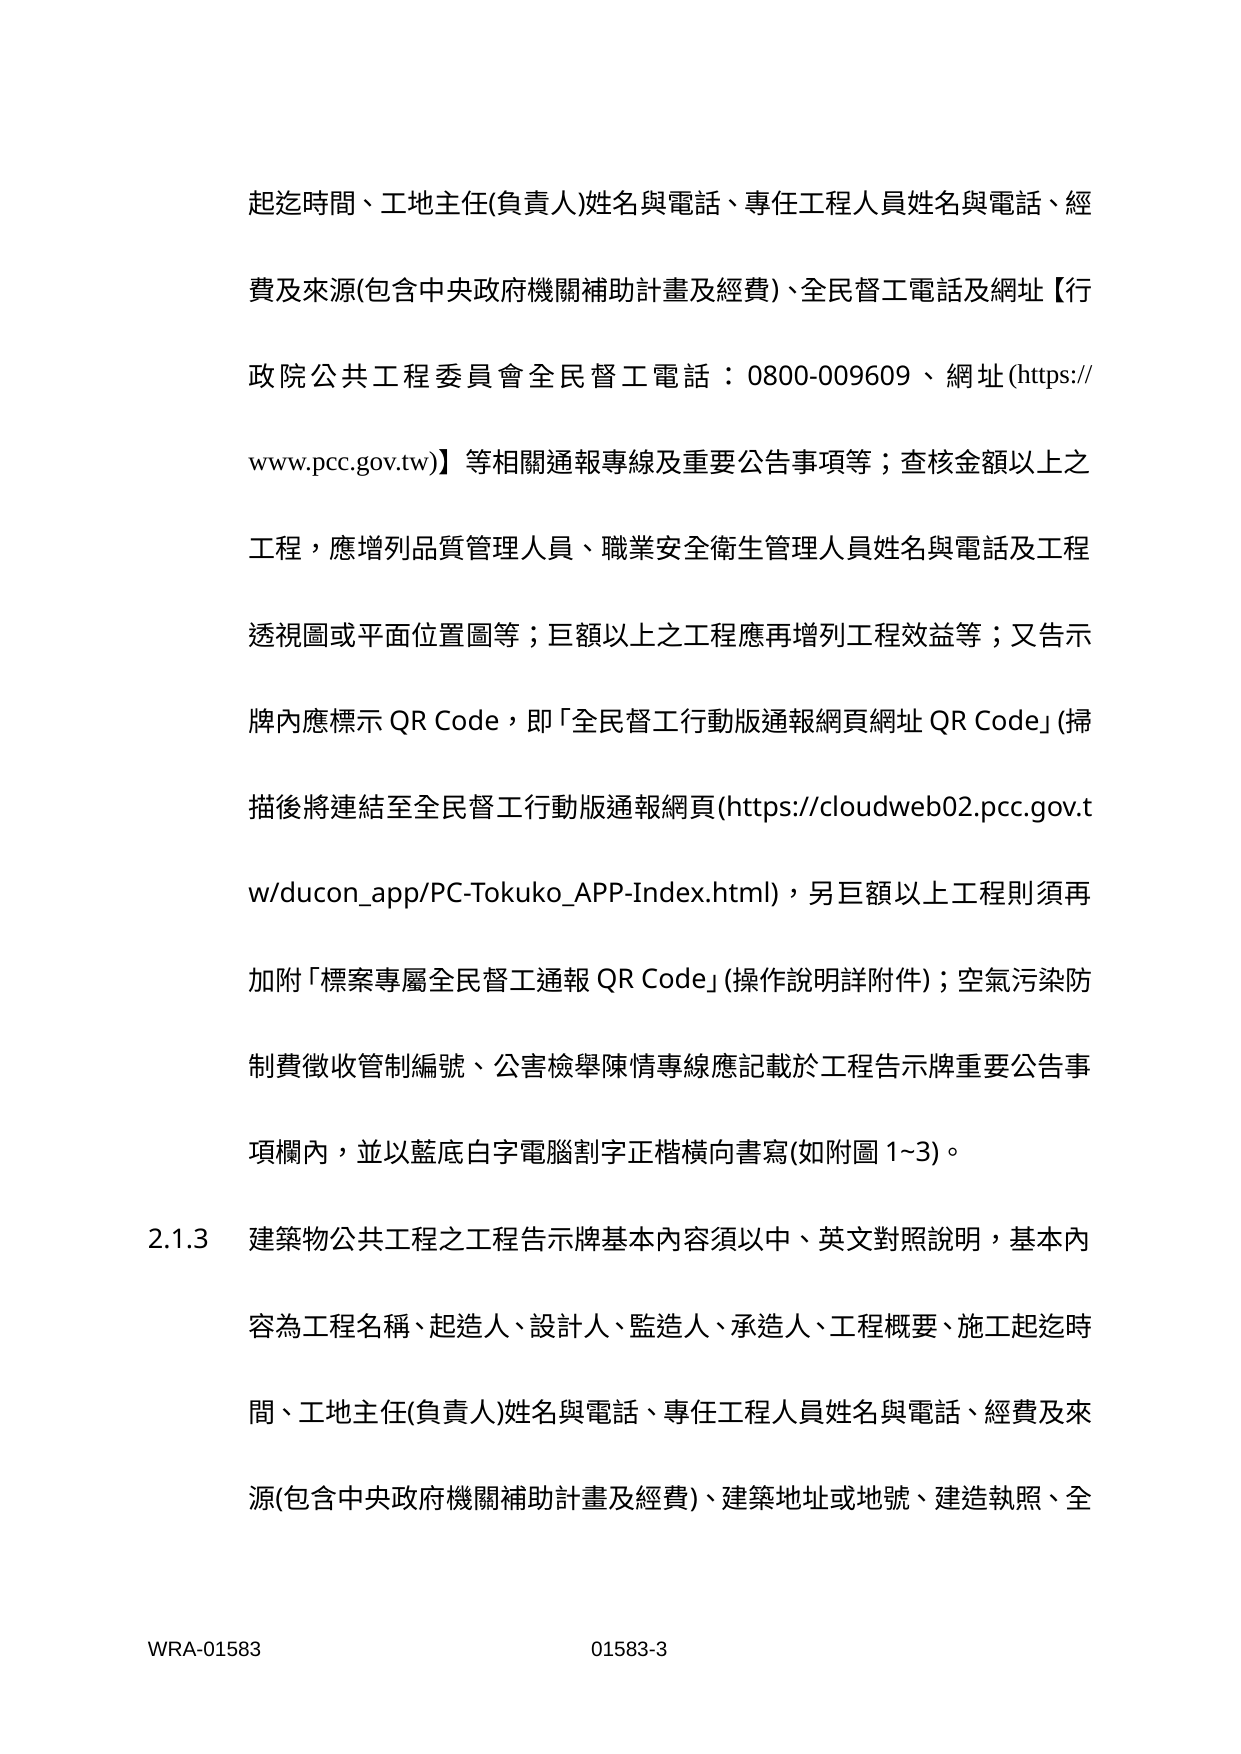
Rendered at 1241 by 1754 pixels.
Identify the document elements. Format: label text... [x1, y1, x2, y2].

text 2.1.3 建築物公共工程之工程告示牌基本內容須以中、英文對照說明，基本內容為工程名稱、起造人、設計人、監造人、承造人、工程概要、施工起迄時間、工地主任(負責人)姓名與電話、專任工程人員姓名與電話、經費及來源(包含中央政府機關補助計畫及經費)、建築地址或地號、建造執照、全民督工電話及網址【行政院公共工程委員會全民督工電話：0800-009609、網址(https://www.pcc.gov.tw)】等相關通報專線及重要公告事項等；查核金額以上之工程，應增列品質管理人員、職業安全衛生管理人員姓名與電話及工程透視圖或平面位置圖等；又告示牌內應標示QR Code，即「全民督工行動版通報網頁網址QR Code」(掃描後將連結至全民督工行動版通報網頁(https://cloudweb02.pcc.gov.tw/ducon_app/PC-Tokuko_APP-Index.html)，另巨額以上工程則須再加附「標案專屬全民督工通報QR Code」(操作說明詳附件)；巨額以上之工程應再增列工程效益等；損鄰通報程序、空氣污染防制費徵收管制編號、公害檢舉陳情專線、建照核發日期及施工期限應記載於工程告示牌重要公告事項欄內，並以藍底白字電腦割字正楷橫向書寫(如附圖4~6)。 [148, 1201, 1092, 1534]
text 起迄時間、工地主任(負責人)姓名與電話、專任工程人員姓名與電話、經費及來源(包含中央政府機關補助計畫及經費)、全民督工電話及網址【行政院公共工程委員會全民督工電話：0800-009609、網址(https://www.pcc.gov.tw)】等相關通報專線及重要公告事項等；查核金額以上之工程，應增列品質管理人員、職業安全衛生管理人員姓名與電話及工程透視圖或平面位置圖等；巨額以上之工程應再增列工程效益等；又告示牌內應標示QR Code，即「全民督工行動版通報網頁網址QR Code」(掃描後將連結至全民督工行動版通報網頁(https://cloudweb02.pcc.gov.tw/ducon_app/PC-Tokuko_APP-Index.html)，另巨額以上工程則須再加附「標案專屬全民督工通報QR Code」(操作說明詳附件)；空氣污染防制費徵收管制編號、公害檢舉陳情專線應記載於工程告示牌重要公告事項欄內，並以藍底白字電腦割字正楷橫向書寫(如附圖1~3)。 [148, 164, 1092, 1188]
